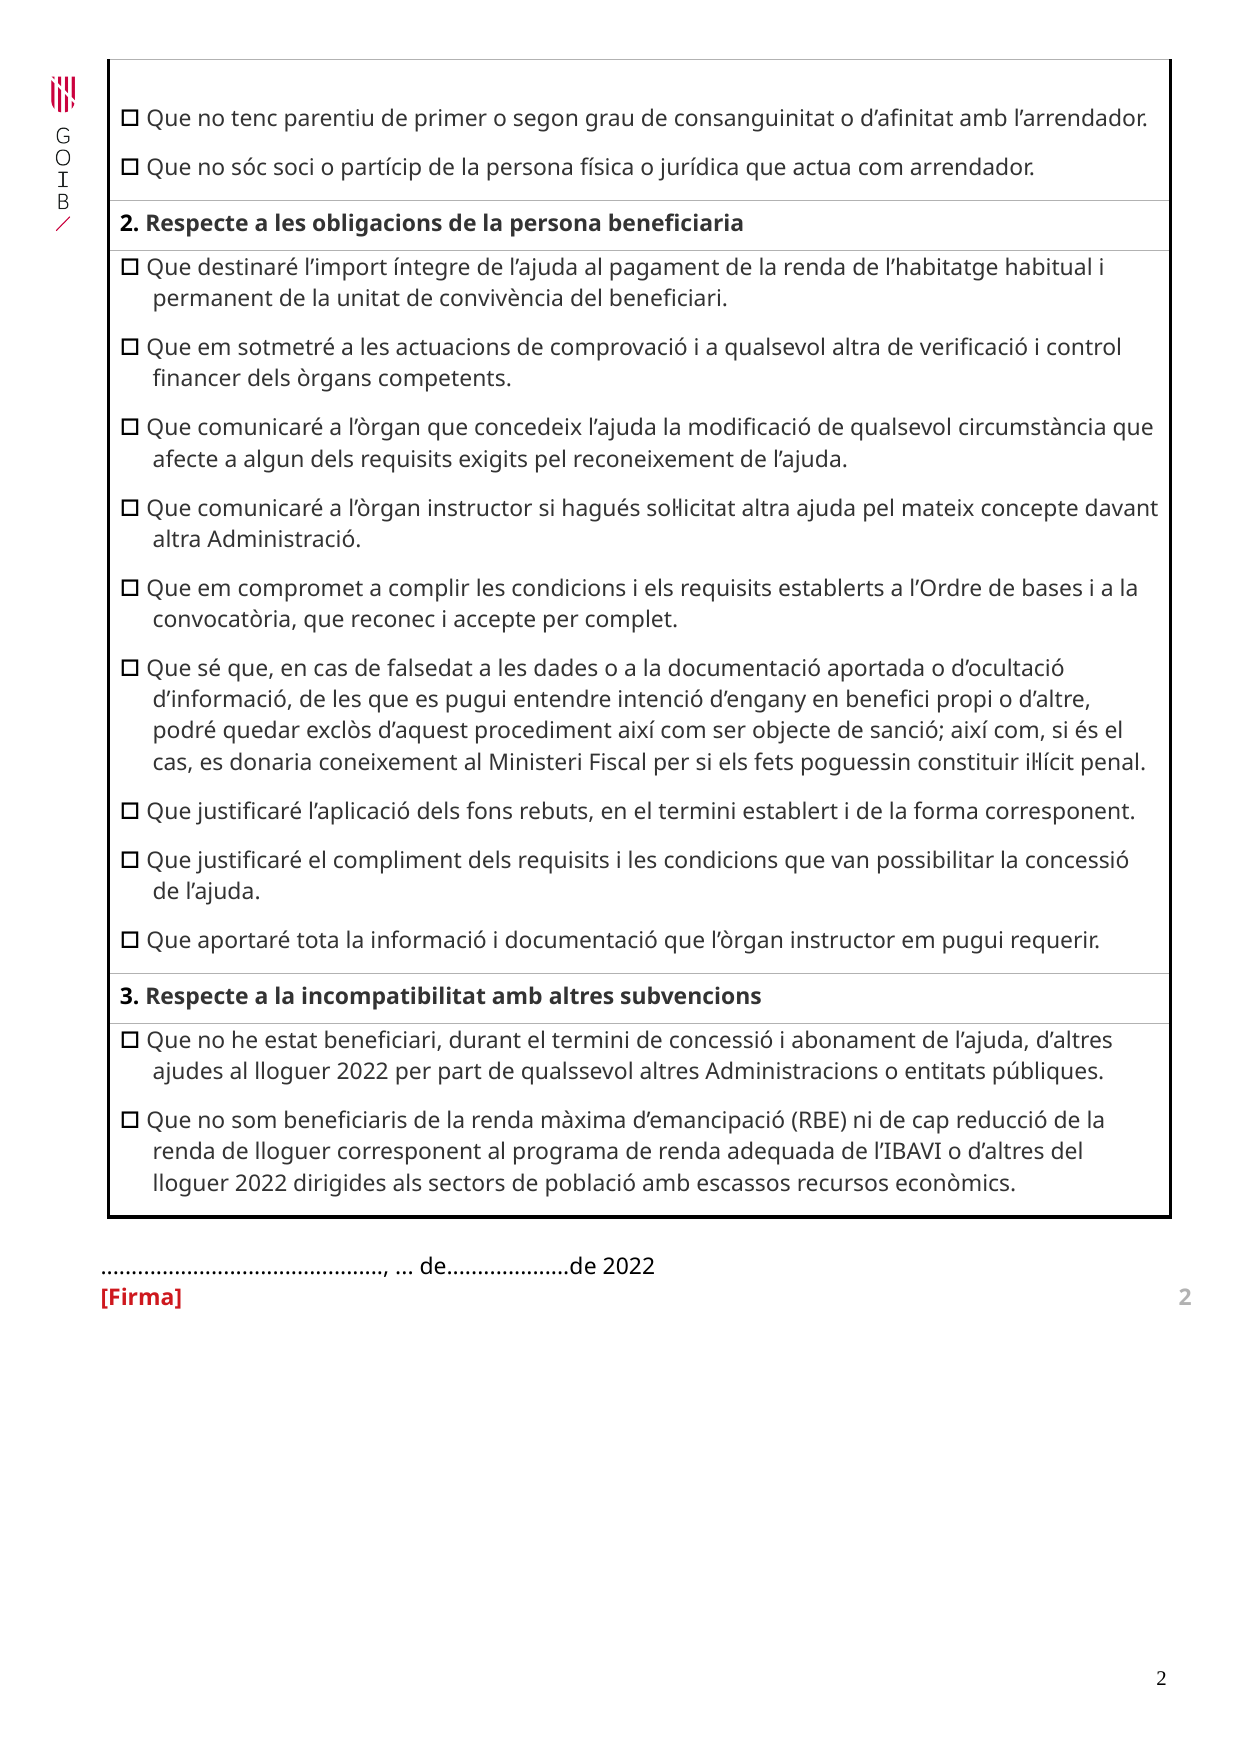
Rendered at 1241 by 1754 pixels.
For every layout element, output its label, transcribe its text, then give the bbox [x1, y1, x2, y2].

table_cell  Que destinaré l’import íntegre de l’ajuda al pagament de la renda de l’habitatge habitual i permanent de la unitat de convivència del beneficiari.  Que em sotmetré a les actuacions de comprovació i a qualsevol altra de verificació i control financer dels òrgans competents.  Que comunicaré a l’òrgan que concedeix l’ajuda la modificació de qualsevol circumstància que afecte a algun dels requisits exigits pel reconeixement de l’ajuda.  Que comunicaré a l’òrgan instructor si hagués sol·licitat altra ajuda pel mateix concepte davant altra Administració.  Que em compromet a complir les condicions i els requisits establerts a l’Ordre de bases i a la convocatòria, que reconec i accepte per complet.  Que sé que, en cas de falsedat a les dades o a la documentació aportada o d’ocultació d’informació, de les que es pugui entendre intenció d’engany en benefici propi o d’altre, podré quedar exclòs d’aquest procediment així com ser objecte de sanció; així com, si és el cas, es donaria coneixement al Ministeri Fiscal per si els fets poguessin constituir il·lícit penal.  Que justificaré l’aplicació dels fons rebuts, en el termini establert i de la forma corresponent.  Que justificaré el compliment dels requisits i les condicions que van possibilitar la concessió de l’ajuda.  Que aportaré tota la informació i documentació que l’òrgan instructor em pugui requerir. [110, 251, 1169, 973]
text .............................................., ... de....................de 2022 [100, 1250, 1108, 1281]
table_cell  Que no he estat beneficiari, durant el termini de concessió i abonament de l’ajuda, d’altres ajudes al lloguer 2022 per part de qualssevol altres Administracions o entitats públiques.  Que no som beneficiaris de la renda màxima d’emancipació (RBE) ni de cap reducció de la renda de lloguer corresponent al programa de renda adequada de l’IBAVI o d’altres del lloguer 2022 dirigides als sectors de població amb escassos recursos econòmics. [110, 1024, 1169, 1215]
picture [29, 59, 97, 254]
table_cell 2. Respecte a les obligacions de la persona beneficiaria [110, 201, 1169, 250]
text [Firma] 2 [100, 1281, 1108, 1312]
table_cell  Que no tenc parentiu de primer o segon grau de consanguinitat o d’afinitat amb l’arrendador.  Que no sóc soci o partícip de la persona física o jurídica que actua com arrendador. [110, 60, 1169, 200]
table_cell 3. Respecte a la incompatibilitat amb altres subvencions [110, 974, 1169, 1023]
